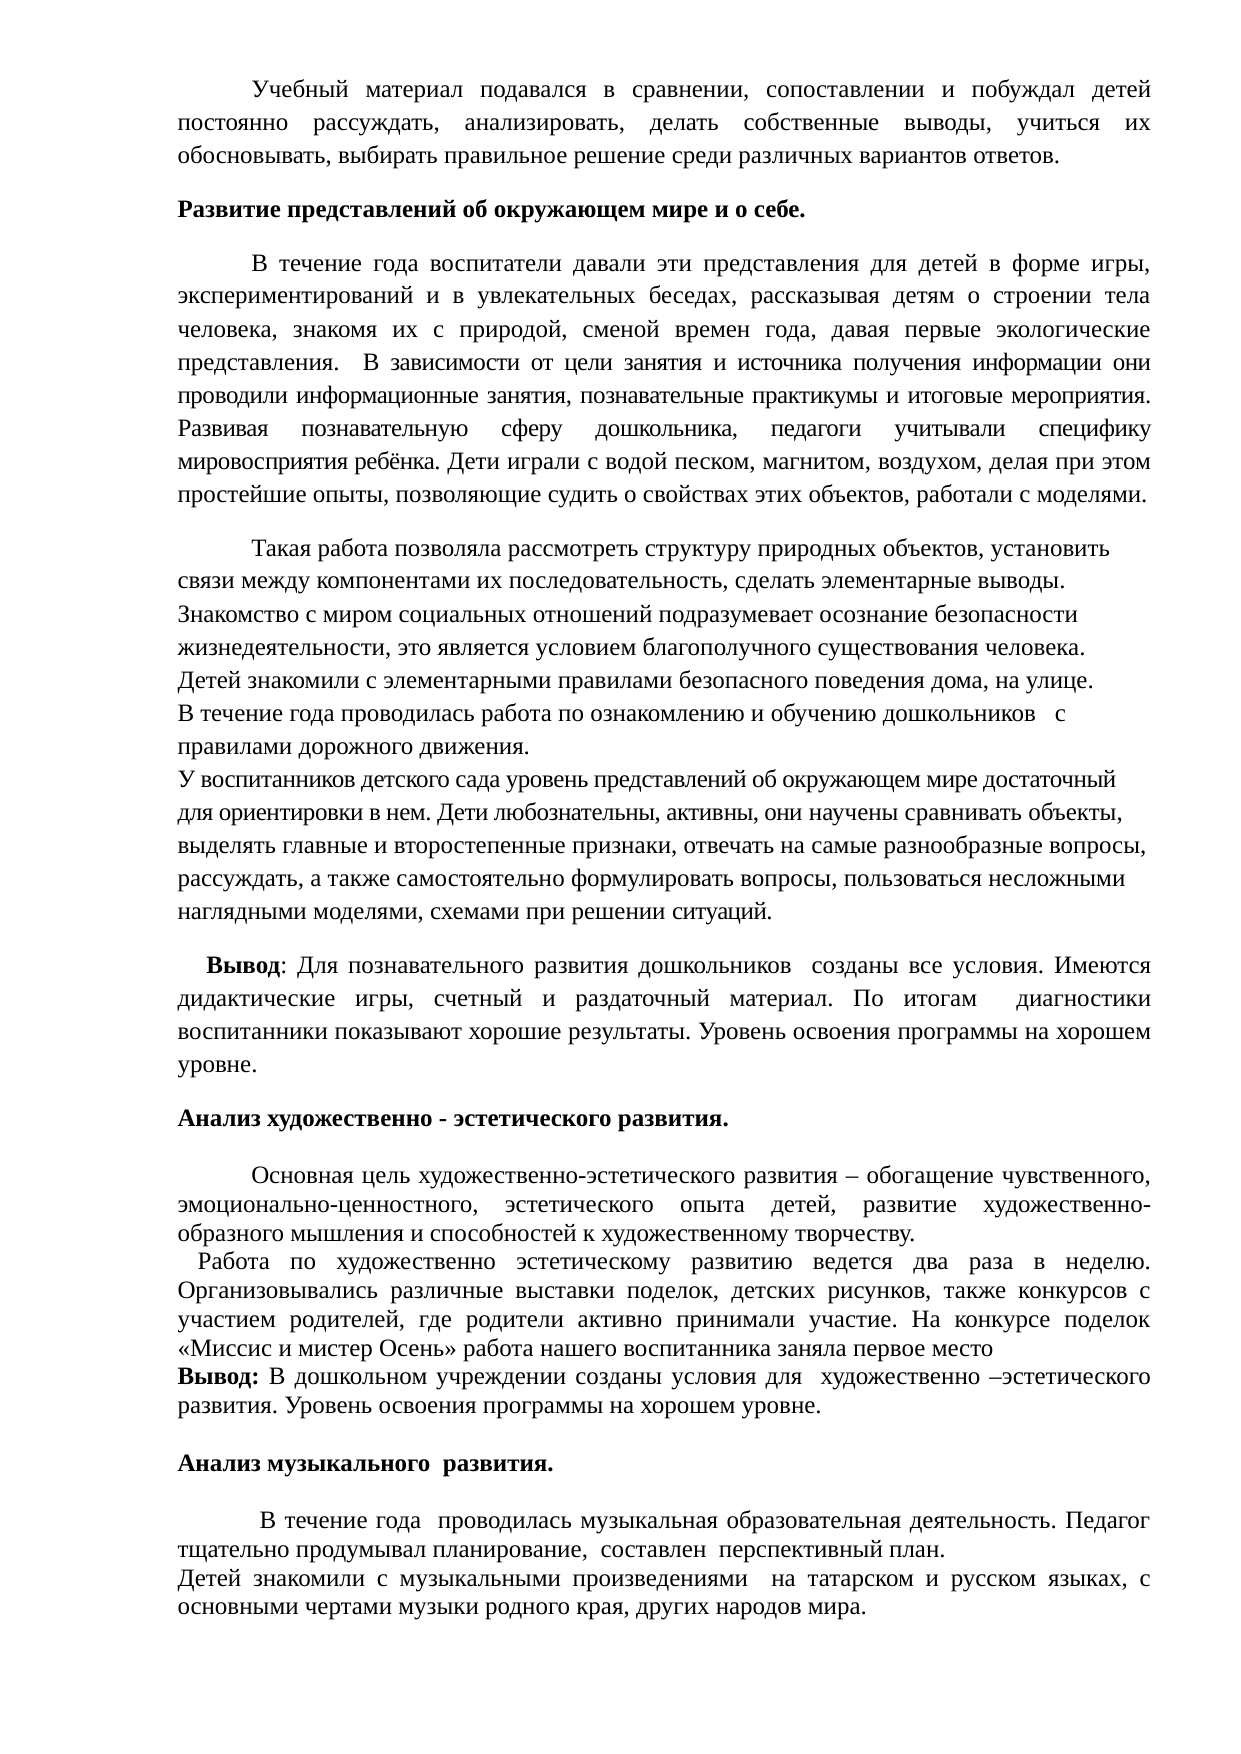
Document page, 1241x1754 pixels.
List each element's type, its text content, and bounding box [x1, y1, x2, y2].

text Учебный материал подавался в сравнении, сопоставлении и побуждал детей постоянно рассуждать, анализировать, делать собственные выводы, учиться их обосновывать, выбирать правильное решение среди различных вариантов ответов. [177, 74, 1152, 169]
text Детей знакомили с музыкальными произведениями на татарском и русском языках, с основными чертами музыки родного края, других народов мира. [177, 1563, 1152, 1620]
text Анализ музыкального развития. [177, 1448, 1152, 1476]
text Развитие представлений об окружающем мире и о себе. [177, 194, 1152, 222]
text Вывод: В дошкольном учреждении созданы условия для художественно –эстетического развития. Уровень освоения программы на хорошем уровне. [177, 1361, 1152, 1419]
text Такая работа позволяла рассмотреть структуру природных объектов, установить связи между компонентами их последовательность, сделать элементарные выводы. Знакомство с миром социальных отношений подразумевает осознание безопасности жизнедеятельности, это является условием благополучного существования человека. Детей знакомили с элементарными правилами безопасного поведения дома, на улице. В течение года проводилась работа по ознакомлению и обучению дошкольников с правилами дорожного движения. У воспитанников детского сада уровень представлений об окружающем мире достаточный для ориентировки в нем. Дети любознательны, активны, они научены сравнивать объекты, выделять главные и второстепенные признаки, отвечать на самые разнообразные вопросы, рассуждать, а также самостоятельно формулировать вопросы, пользоваться несложными наглядными моделями, схемами при решении ситуаций. [177, 533, 1152, 924]
text Вывод: Для познавательного развития дошкольников созданы все условия. Имеются дидактические игры, счетный и раздаточный материал. По итогам диагностики воспитанники показывают хорошие результаты. Уровень освоения программы на хорошем уровне. [177, 950, 1152, 1077]
text Основная цель художественно-эстетического развития – обогащение чувственного, эмоционально-ценностного, эстетического опыта детей, развитие художественно-образного мышления и способностей к художественному творчеству. [177, 1160, 1152, 1246]
text Анализ художественно - эстетического развития. [177, 1103, 1152, 1131]
text В течение года проводилась музыкальная образовательная деятельность. Педагог тщательно продумывал планирование, составлен перспективный план. [177, 1505, 1152, 1563]
text В течение года воспитатели давали эти представления для детей в форме игры, экспериментирований и в увлекательных беседах, рассказывая детям о строении тела человека, знакомя их с природой, сменой времен года, давая первые экологические представления. В зависимости от цели занятия и источника получения информации они проводили информационные занятия, познавательные практикумы и итоговые мероприятия. Развивая познавательную сферу дошкольника, педагоги учитывали специфику мировосприятия ребёнка. Дети играли с водой песком, магнитом, воздухом, делая при этом простейшие опыты, позволяющие судить о свойствах этих объектов, работали с моделями. [177, 248, 1152, 507]
text Работа по художественно эстетическому развитию ведется два раза в неделю. Организовывались различные выставки поделок, детских рисунков, также конкурсов с участием родителей, где родители активно принимали участие. На конкурсе поделок «Миссис и мистер Осень» работа нашего воспитанника заняла первое место [177, 1246, 1152, 1361]
